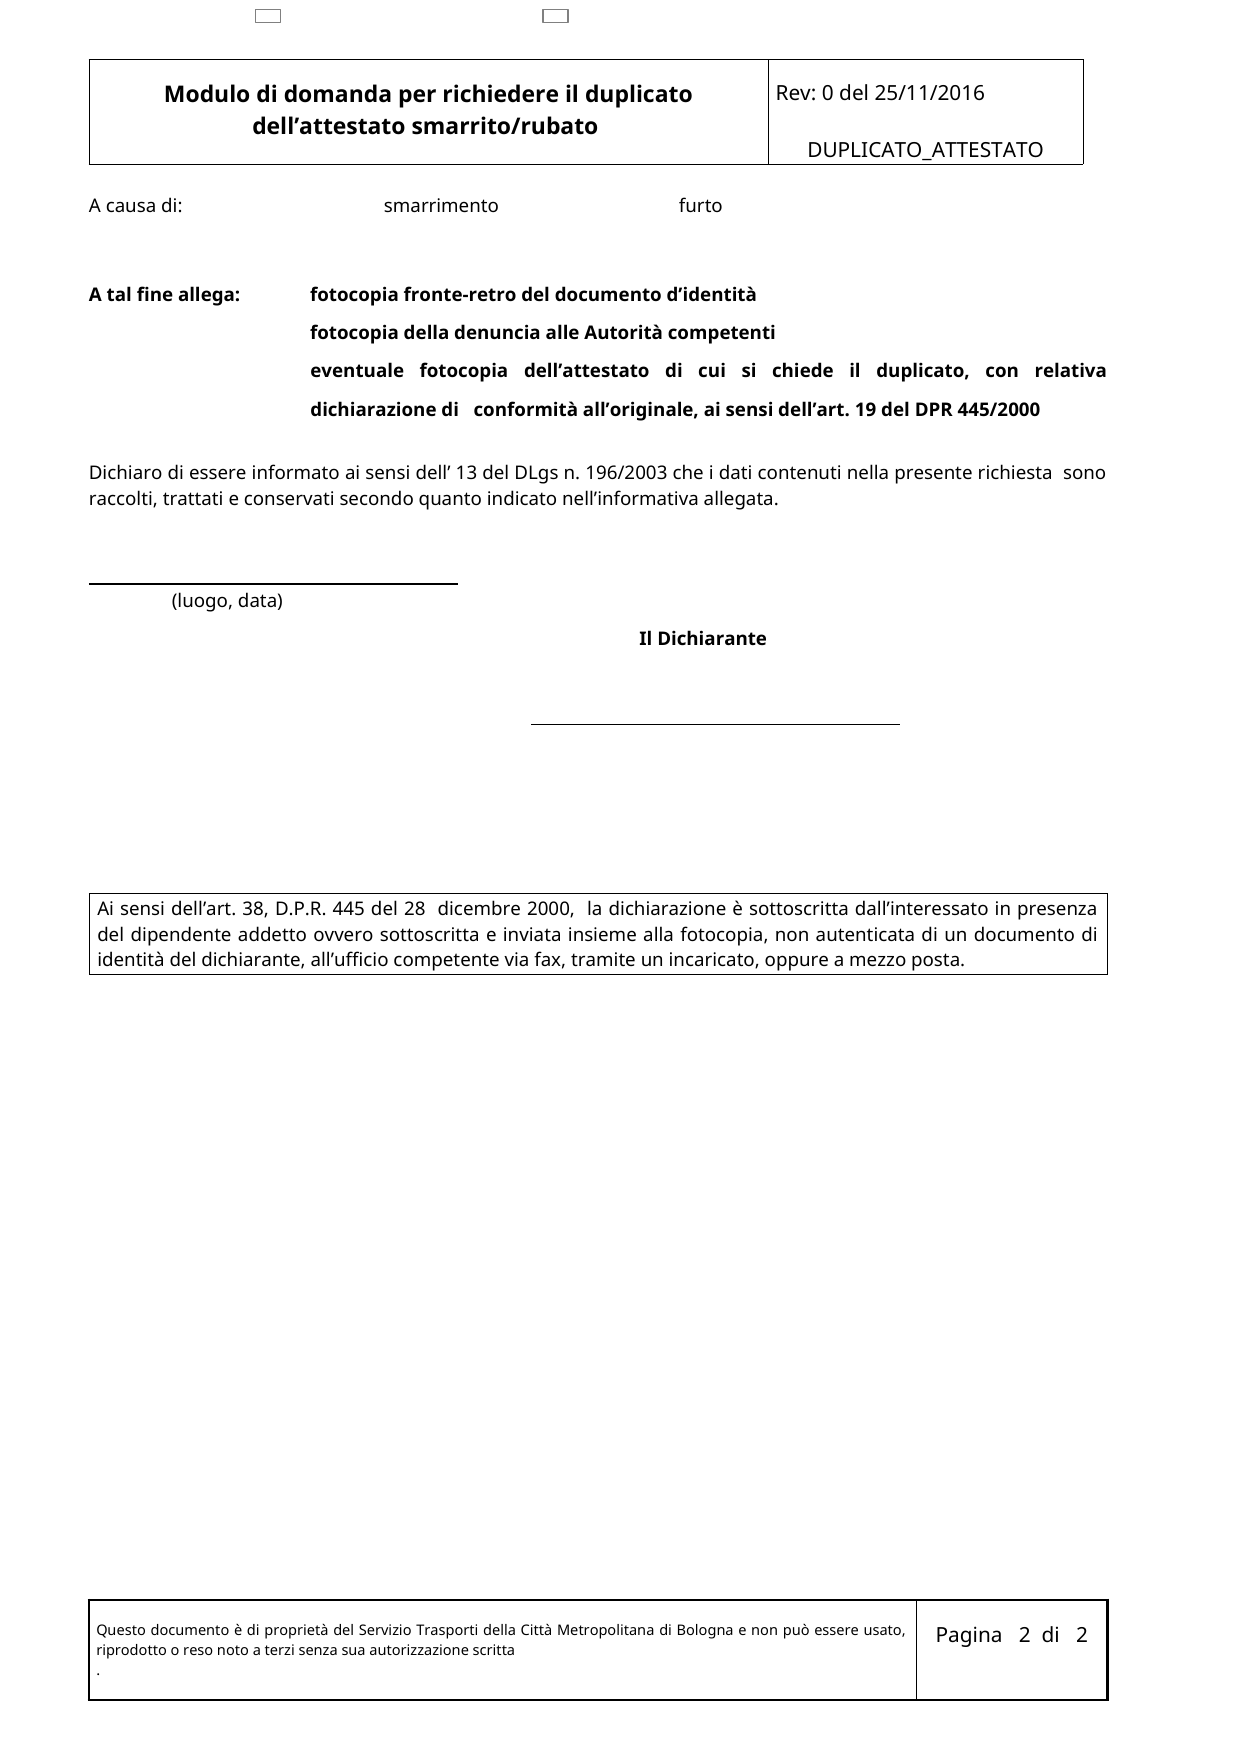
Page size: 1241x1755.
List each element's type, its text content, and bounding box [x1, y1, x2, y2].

text Il Dichiarante [89, 626, 1107, 651]
text (luogo, data) [89, 587, 1107, 613]
text eventuale fotocopia dell’attestato di cui si chiede il duplicato, con relativa dichiarazione di conformità all’originale, ai sensi dell’art. 19 del DPR 445/2000 [310, 358, 1107, 421]
text Ai sensi dell’art. 38, D.P.R. 445 del 28 dicembre 2000, la dichiarazione è sottoscritta dall’interessato in presenza del dipendente addetto ovvero sottoscritta e inviata insieme alla fotocopia, non autenticata di un documento di identità del dichiarante, all’ufficio competente via fax, tramite un incaricato, oppure a mezzo posta. [90, 894, 1107, 974]
text A tal fine allega: fotocopia fronte-retro del documento d’identità [89, 281, 1107, 307]
text A causa di: smarrimento furto [89, 192, 1107, 217]
text fotocopia della denuncia alle Autorità competenti [236, 319, 1107, 345]
text Dichiaro di essere informato ai sensi dell’ 13 del DLgs n. 196/2003 che i dati contenuti nella presente richiesta sono raccolti, trattati e conservati secondo quanto indicato nell’informativa allegata. [89, 460, 1107, 511]
